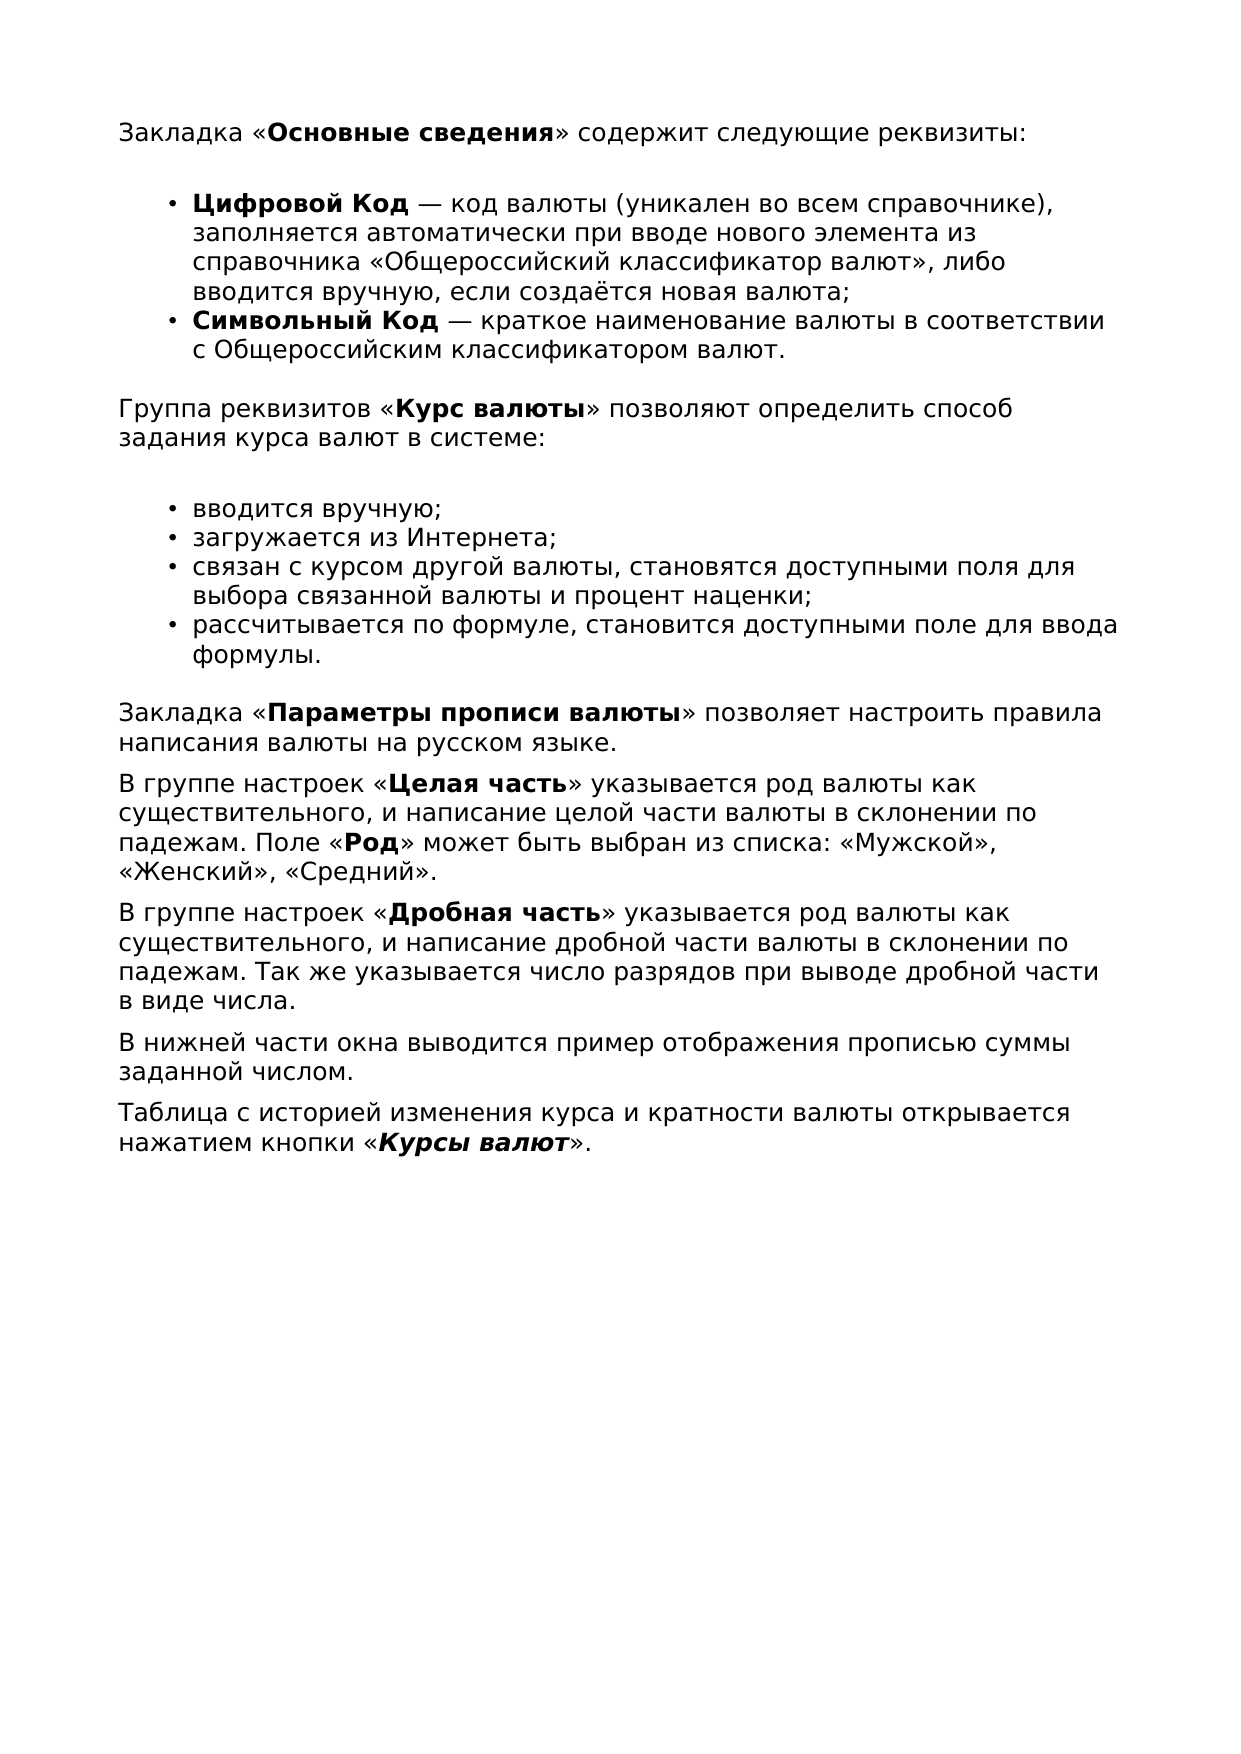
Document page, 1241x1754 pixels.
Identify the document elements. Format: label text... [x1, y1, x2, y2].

list вводится вручную; [177, 494, 1122, 523]
list связан с курсом другой валюты, становятся доступными поля для выбора связанной валюты и процент наценки; [177, 552, 1122, 611]
list рассчитывается по формуле, становится доступными поле для ввода формулы. [177, 611, 1122, 669]
text Закладка «Параметры прописи валюты» позволяет настроить правила написания валюты на русском языке. [118, 698, 1122, 757]
text Группа реквизитов «Курс валюты» позволяют определить способ задания курса валют в системе: [118, 394, 1122, 452]
text В нижней части окна выводится пример отображения прописью суммы заданной числом. [118, 1028, 1122, 1086]
list Цифровой Код — код валюты (уникален во всем справочнике), заполняется автоматически при вводе нового элемента из справочника «Общероссийский классификатор валют», либо вводится вручную, если создаётся новая валюта; [177, 189, 1122, 306]
text В группе настроек «Целая часть» указывается род валюты как существительного, и написание целой части валюты в склонении по падежам. Поле «Род» может быть выбран из списка: «Мужской», «Женский», «Средний». [118, 769, 1122, 886]
list Символьный Код — краткое наименование валюты в соответствии с Общероссийским классификатором валют. [177, 306, 1122, 364]
text Таблица с историей изменения курса и кратности валюты открывается нажатием кнопки «Курсы валют». [118, 1098, 1122, 1157]
list загружается из Интернета; [177, 523, 1122, 552]
text В группе настроек «Дробная часть» указывается род валюты как существительного, и написание дробной части валюты в склонении по падежам. Так же указывается число разрядов при выводе дробной части в виде числа. [118, 898, 1122, 1015]
text Закладка «Основные сведения» содержит следующие реквизиты: [118, 118, 1122, 147]
